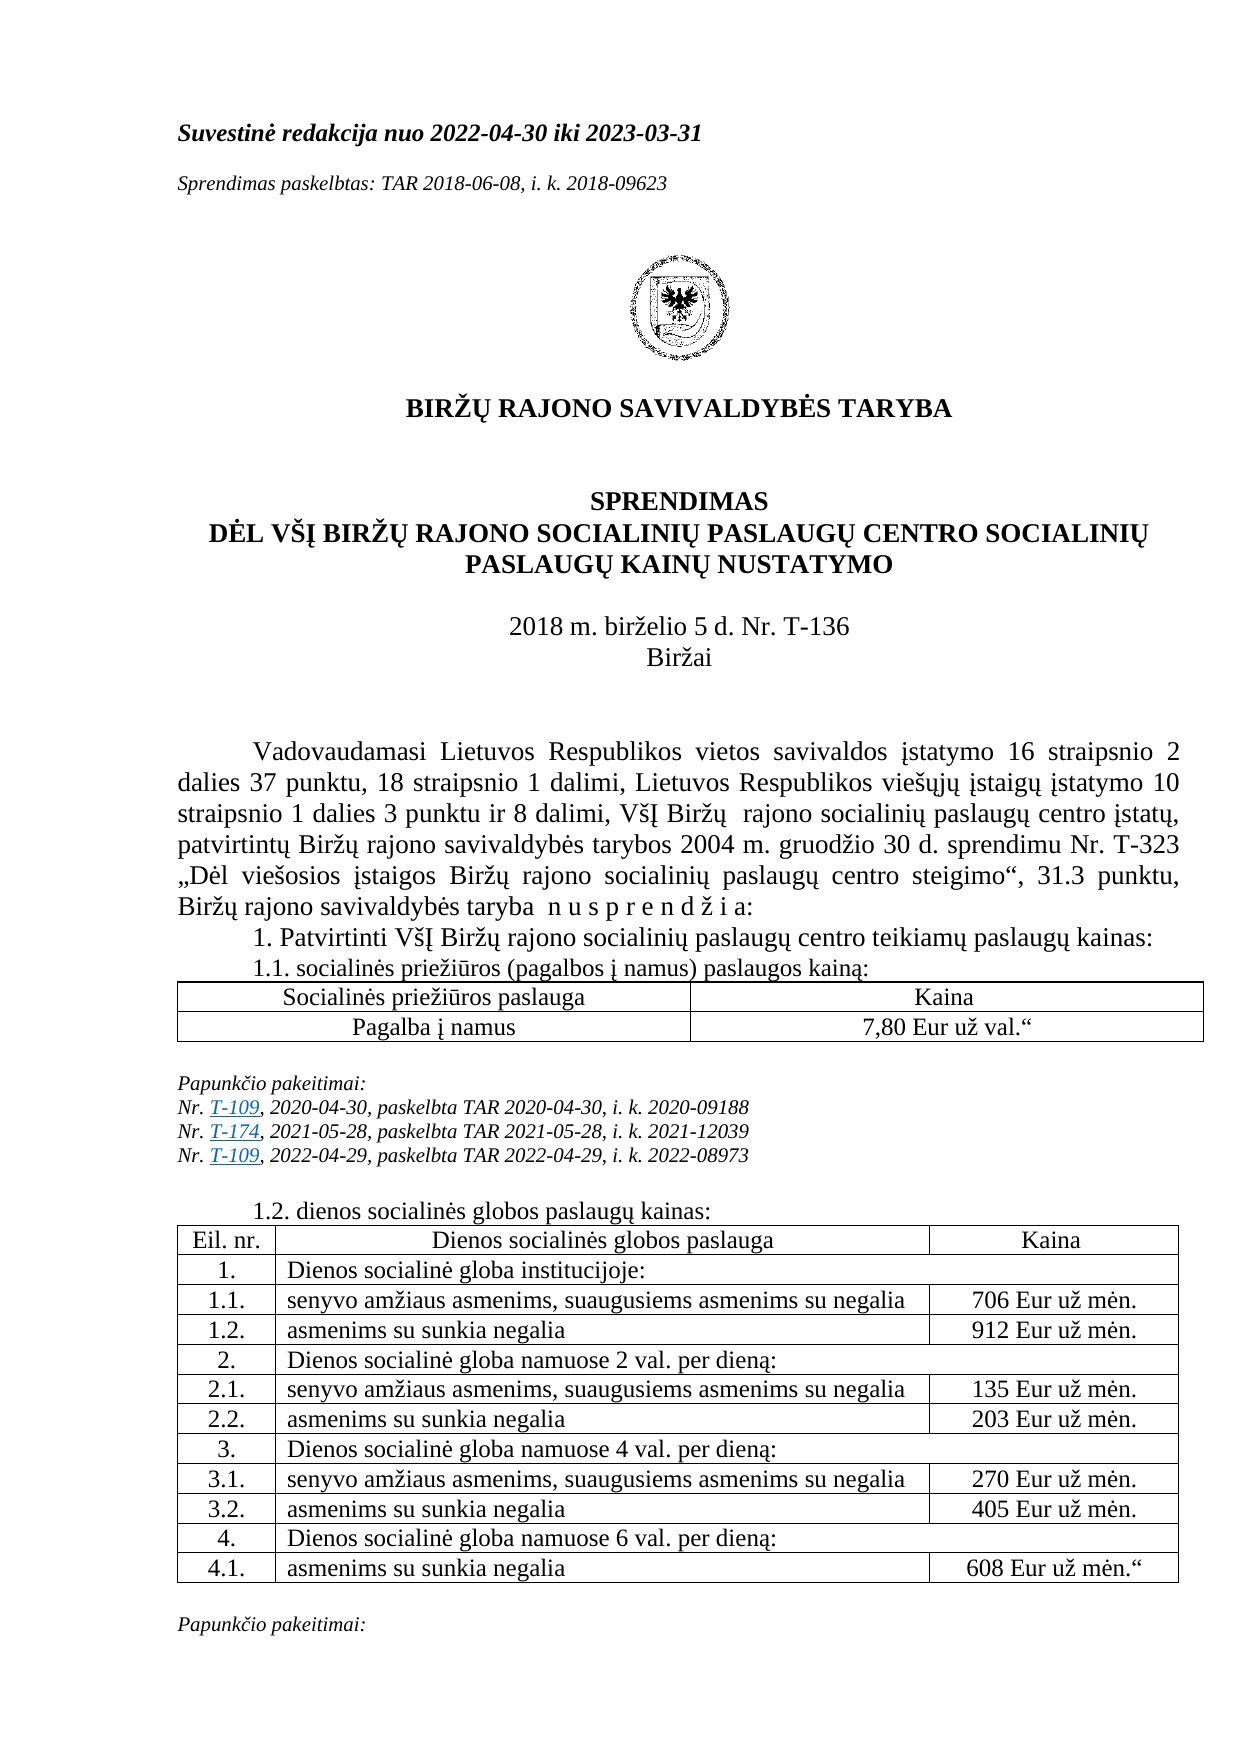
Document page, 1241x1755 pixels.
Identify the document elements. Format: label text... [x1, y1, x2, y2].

table_cell Dienos socialinė globa namuose 6 val. per dieną: [276, 1524, 1178, 1552]
subtitle BIRŽŲ RAJONO SAVIVALDYBĖS TARYBA [177, 392, 1181, 423]
text Suvestinė redakcija nuo 2022-04-30 iki 2023-03-31 [177, 118, 1181, 147]
table_cell 1. [178, 1255, 275, 1284]
text Papunkčio pakeitimai: [177, 1612, 1181, 1636]
table_header Kaina [930, 1226, 1178, 1254]
text Sprendimas paskelbtas: TAR 2018-06-08, i. k. 2018-09623 [177, 171, 1181, 195]
text Nr. T-174, 2021-05-28, paskelbta TAR 2021-05-28, i. k. 2021-12039 [177, 1119, 1181, 1143]
text 1.1. socialinės priežiūros (pagalbos į namus) paslaugos kainą: [177, 953, 1181, 981]
table_cell 1.2. [178, 1315, 275, 1344]
table_cell Dienos socialinė globa institucijoje: [276, 1255, 1178, 1284]
table_cell 3.2. [178, 1494, 275, 1522]
table_cell 2.2. [178, 1404, 275, 1433]
table_header Eil. nr. [178, 1226, 275, 1254]
table_cell 4. [178, 1524, 275, 1552]
table_cell asmenims su sunkia negalia [276, 1494, 929, 1522]
table_cell 3. [178, 1434, 275, 1463]
table_cell asmenims su sunkia negalia [276, 1404, 929, 1433]
text 1. Patvirtinti VšĮ Biržų rajono socialinių paslaugų centro teikiamų paslaugų kainas: [177, 922, 1181, 953]
table_cell 2. [178, 1345, 275, 1373]
text Nr. T-109, 2020-04-30, paskelbta TAR 2020-04-30, i. k. 2020-09188 [177, 1095, 1181, 1119]
table_cell 203 Eur už mėn. [930, 1404, 1178, 1433]
table_cell 2.1. [178, 1375, 275, 1403]
subtitle DĖL VŠĮ BIRŽŲ RAJONO SOCIALINIŲ PASLAUGŲ CENTRO SOCIALINIŲ PASLAUGŲ KAINŲ NUSTATYMO [177, 517, 1181, 579]
text Vadovaudamasi Lietuvos Respublikos vietos savivaldos įstatymo 16 straipsnio 2 dalies 37 punktu, 18 straipsnio 1 dalimi, Lietuvos Respublikos viešųjų įstaigų įstatymo 10 straipsnio 1 dalies 3 punktu ir 8 dalimi, VšĮ Biržų rajono socialinių paslaugų centro įstatų, patvirtintų Biržų rajono savivaldybės tarybos 2004 m. gruodžio 30 d. sprendimu Nr. T-323 „Dėl viešosios įstaigos Biržų rajono socialinių paslaugų centro steigimo“, 31.3 punktu, Biržų rajono savivaldybės taryba n u s p r e n d ž i a: [177, 735, 1181, 922]
table_cell 912 Eur už mėn. [930, 1315, 1178, 1344]
table_cell Dienos socialinė globa namuose 2 val. per dieną: [276, 1345, 1178, 1373]
table_cell Dienos socialinė globa namuose 4 val. per dieną: [276, 1434, 1178, 1463]
text Nr. T-109, 2022-04-29, paskelbta TAR 2022-04-29, i. k. 2022-08973 [177, 1143, 1181, 1167]
table_cell senyvo amžiaus asmenims, suaugusiems asmenims su negalia [276, 1464, 929, 1493]
table_cell 3.1. [178, 1464, 275, 1493]
table_cell 4.1. [178, 1553, 275, 1582]
table_header Kaina [691, 983, 1203, 1011]
table_cell 706 Eur už mėn. [930, 1285, 1178, 1314]
table_cell senyvo amžiaus asmenims, suaugusiems asmenims su negalia [276, 1375, 929, 1403]
table_cell senyvo amžiaus asmenims, suaugusiems asmenims su negalia [276, 1285, 929, 1314]
table_cell Pagalba į namus [178, 1012, 690, 1041]
text 1.2. dienos socialinės globos paslaugų kainas: [177, 1196, 1181, 1224]
table_header Dienos socialinės globos paslauga [276, 1226, 929, 1254]
table_cell 135 Eur už mėn. [930, 1375, 1178, 1403]
table_cell 608 Eur už mėn.“ [930, 1553, 1178, 1582]
table_cell 270 Eur už mėn. [930, 1464, 1178, 1493]
text Papunkčio pakeitimai: [177, 1071, 1181, 1095]
subtitle 2018 m. birželio 5 d. Nr. T-136 [177, 610, 1181, 641]
table_header Socialinės priežiūros paslauga [178, 983, 690, 1011]
table_cell asmenims su sunkia negalia [276, 1315, 929, 1344]
table_cell 405 Eur už mėn. [930, 1494, 1178, 1522]
subtitle SPRENDIMAS [177, 486, 1181, 517]
subtitle Biržai [177, 641, 1181, 672]
table_cell 7,80 Eur už val.“ [691, 1012, 1203, 1041]
table_cell asmenims su sunkia negalia [276, 1553, 929, 1582]
table_cell 1.1. [178, 1285, 275, 1314]
